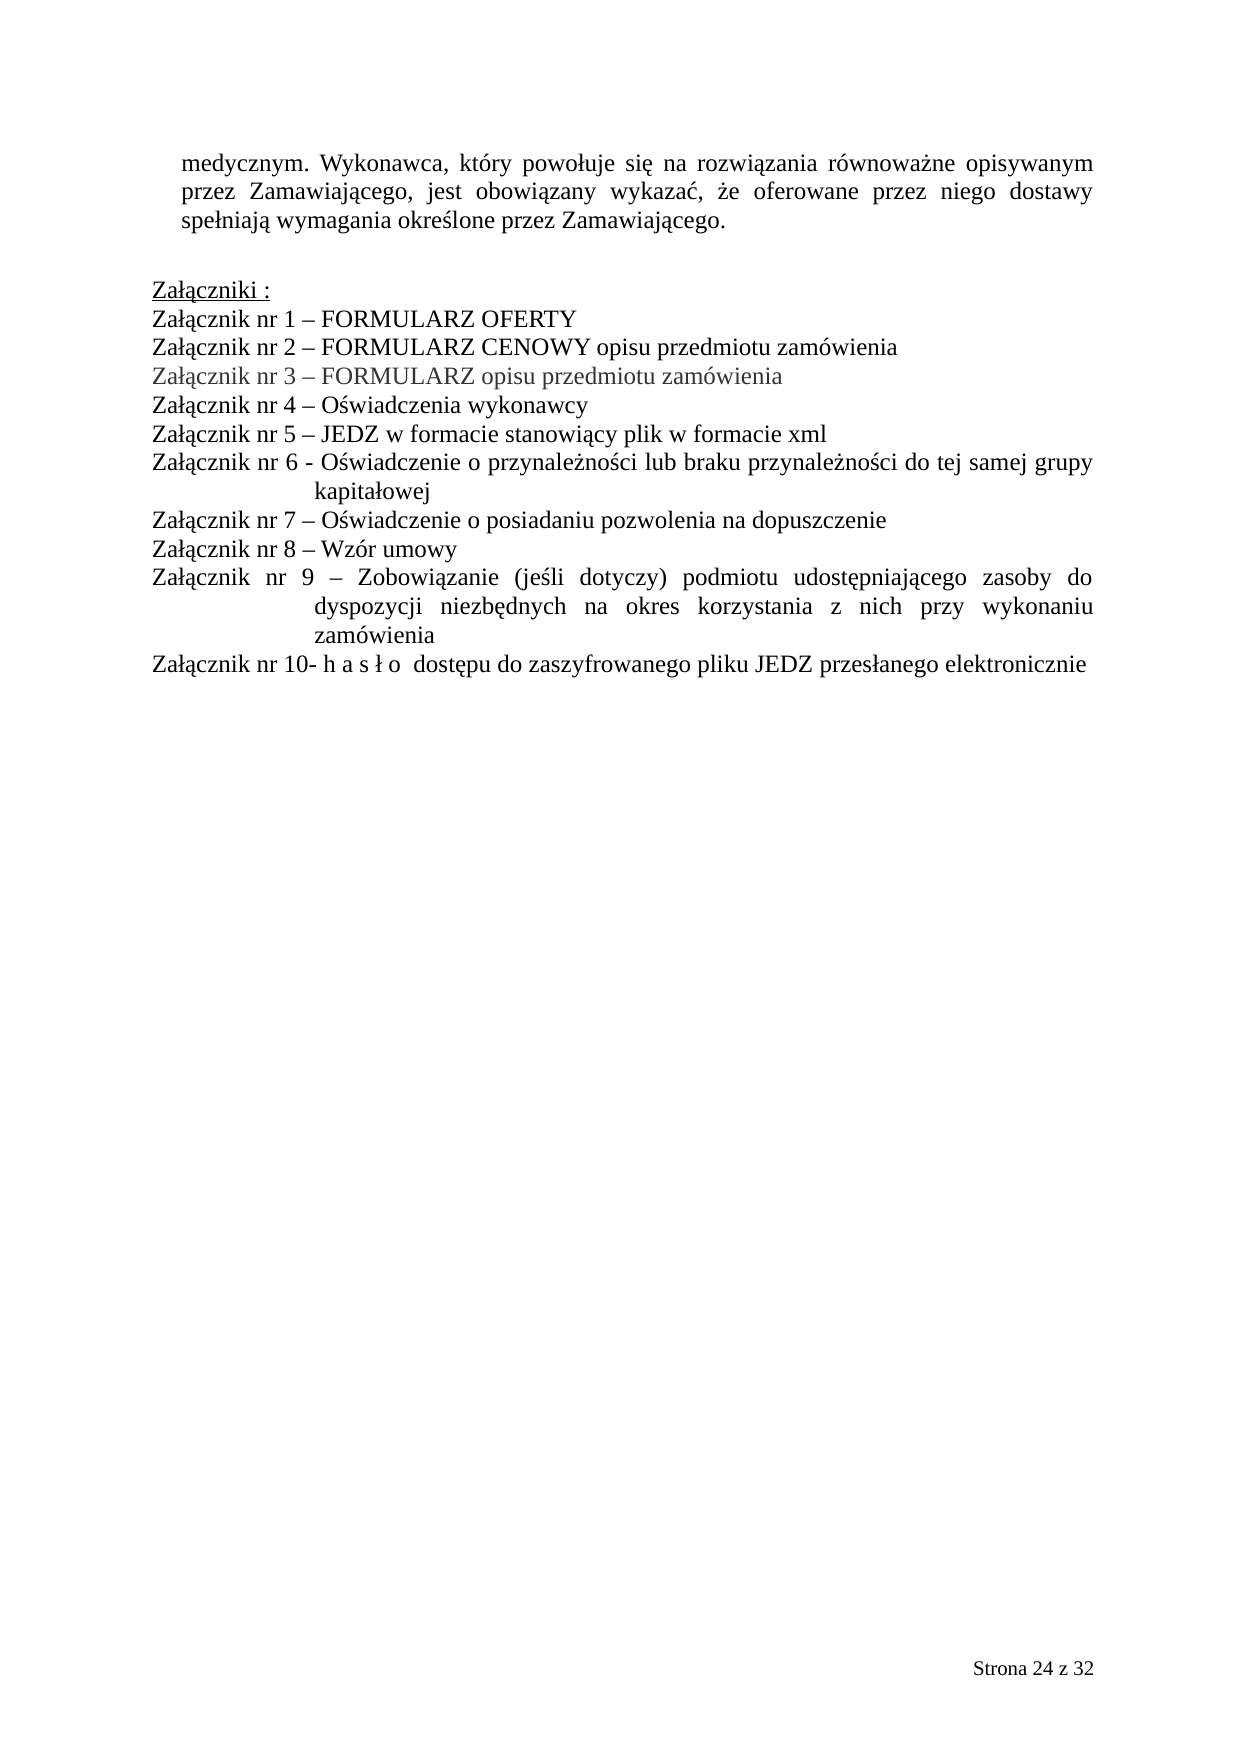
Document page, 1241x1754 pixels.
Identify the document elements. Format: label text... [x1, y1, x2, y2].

text Załącznik nr 1 – FORMULARZ OFERTY [152, 304, 1094, 332]
list medycznym. Wykonawca, który powołuje się na rozwiązania równoważne opisywanym przez Zamawiającego, jest obowiązany wykazać, że oferowane przez niego dostawy spełniają wymagania określone przez Zamawiającego. [152, 148, 1094, 234]
text Załącznik nr 2 – FORMULARZ CENOWY opisu przedmiotu zamówienia [152, 332, 1094, 361]
text Załączniki : [152, 275, 1094, 304]
text Załącznik nr 10- h a s ł o dostępu do zaszyfrowanego pliku JEDZ przesłanego elektronicznie [152, 649, 1094, 677]
text Załącznik nr 9 – Zobowiązanie (jeśli dotyczy) podmiotu udostępniającego zasoby do dyspozycji niezbędnych na okres korzystania z nich przy wykonaniu zamówienia [152, 562, 1094, 649]
text Załącznik nr 4 – Oświadczenia wykonawcy [152, 390, 1094, 419]
text Załącznik nr 5 – JEDZ w formacie stanowiący plik w formacie xml [152, 419, 1094, 447]
text Załącznik nr 6 - Oświadczenie o przynależności lub braku przynależności do tej samej grupy kapitałowej [152, 447, 1094, 505]
text Załącznik nr 8 – Wzór umowy [152, 534, 1094, 562]
text Załącznik nr 3 – FORMULARZ opisu przedmiotu zamówienia [152, 361, 1094, 390]
text Załącznik nr 7 – Oświadczenie o posiadaniu pozwolenia na dopuszczenie [152, 505, 1094, 534]
